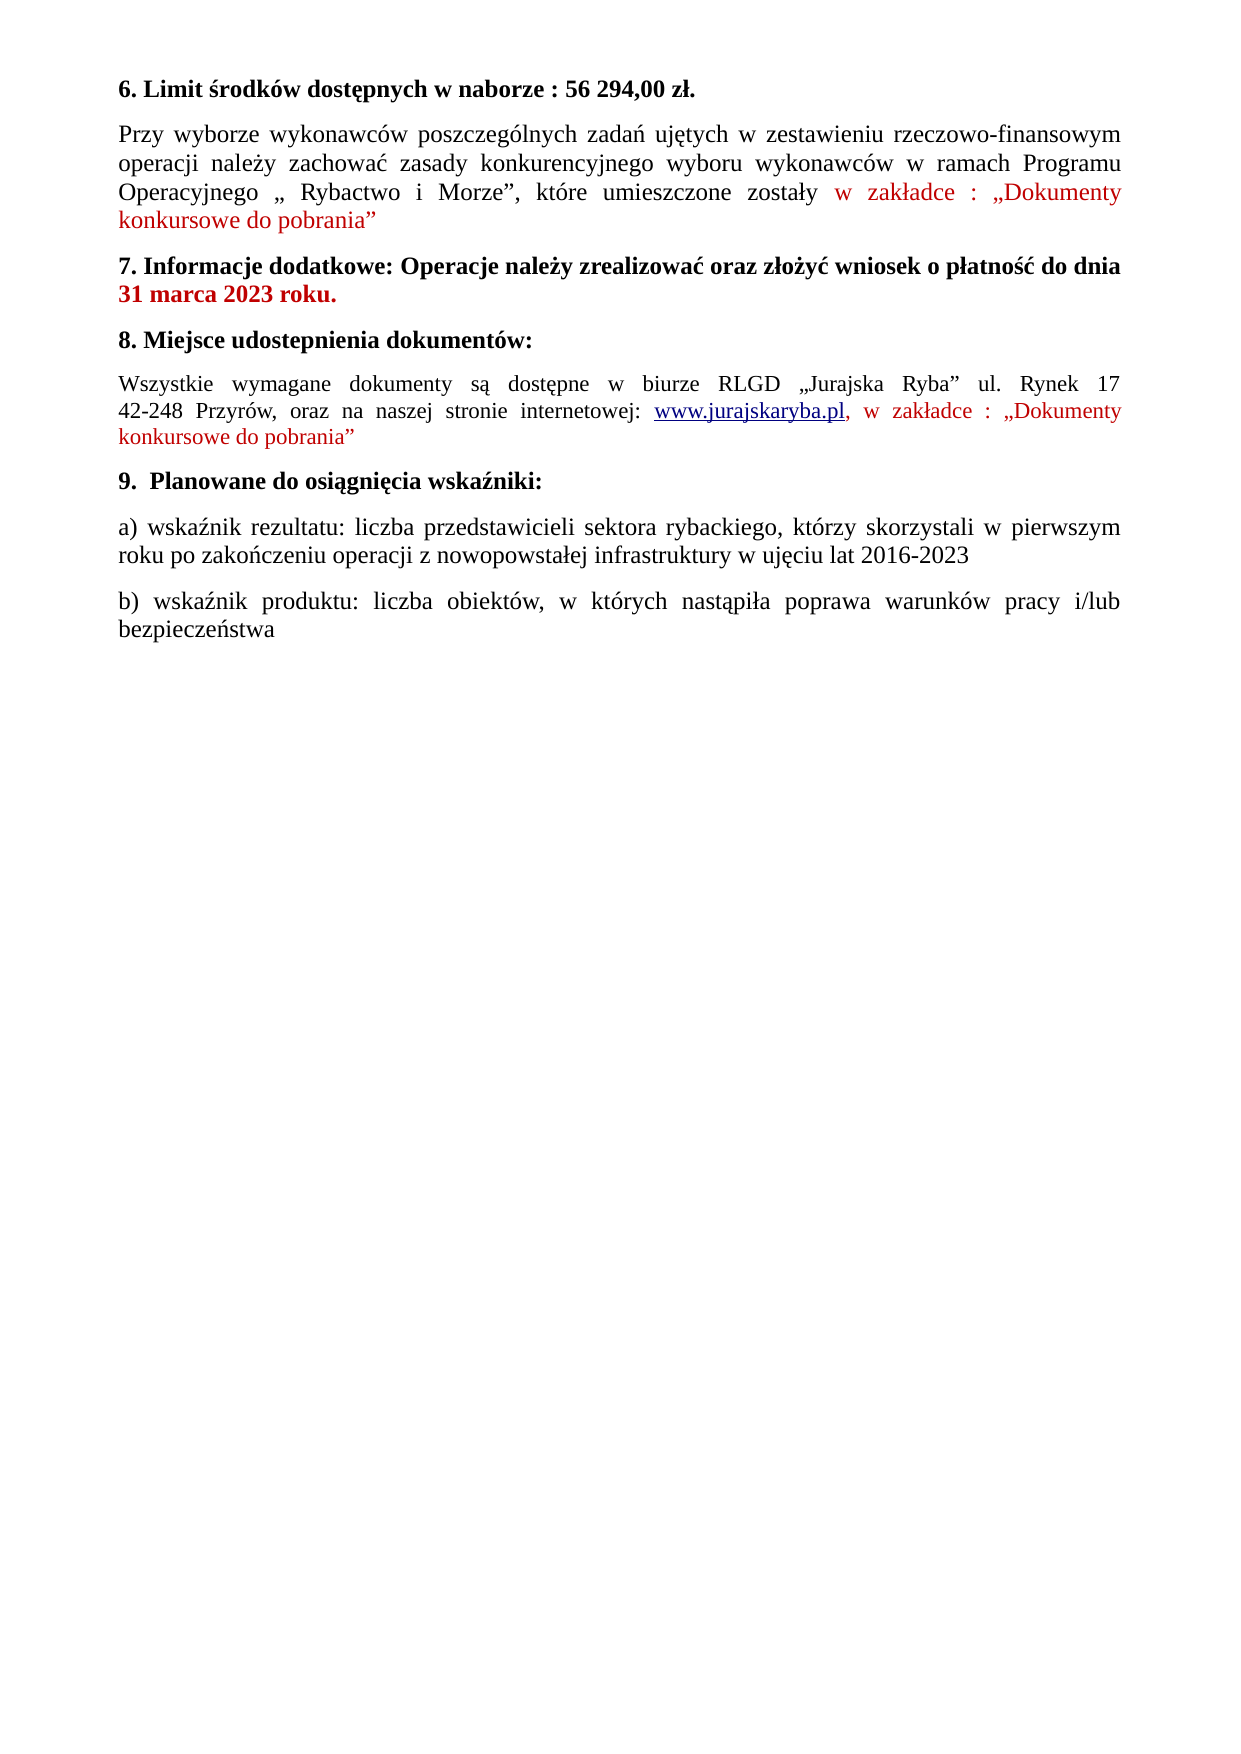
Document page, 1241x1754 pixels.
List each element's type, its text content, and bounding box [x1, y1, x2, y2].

text Wszystkie wymagane dokumenty są dostępne w biurze RLGD „Jurajska Ryba” ul. Rynek 17 42-248 Przyrów, oraz na naszej stronie internetowej: www.jurajskaryba.pl, w zakładce : „Dokumenty konkursowe do pobrania” [118, 370, 1122, 449]
text 8. Miejsce udostepnienia dokumentów: [118, 325, 1122, 354]
text Przy wyborze wykonawców poszczególnych zadań ujętych w zestawieniu rzeczowo-finansowym operacji należy zachować zasady konkurencyjnego wyboru wykonawców w ramach Programu Operacyjnego „ Rybactwo i Morze”, które umieszczone zostały w zakładce : „Dokumenty konkursowe do pobrania” [118, 119, 1122, 234]
text 6. Limit środków dostępnych w naborze : 56 294,00 zł. [118, 74, 1122, 102]
text a) wskaźnik rezultatu: liczba przedstawicieli sektora rybackiego, którzy skorzystali w pierwszym roku po zakończeniu operacji z nowopowstałej infrastruktury w ujęciu lat 2016-2023 [118, 512, 1122, 569]
text 9. Planowane do osiągnięcia wskaźniki: [118, 466, 1122, 495]
text b) wskaźnik produktu: liczba obiektów, w których nastąpiła poprawa warunków pracy i/lub bezpieczeństwa [118, 586, 1122, 643]
text 7. Informacje dodatkowe: Operacje należy zrealizować oraz złożyć wniosek o płatność do dnia 31 marca 2023 roku. [118, 251, 1122, 308]
